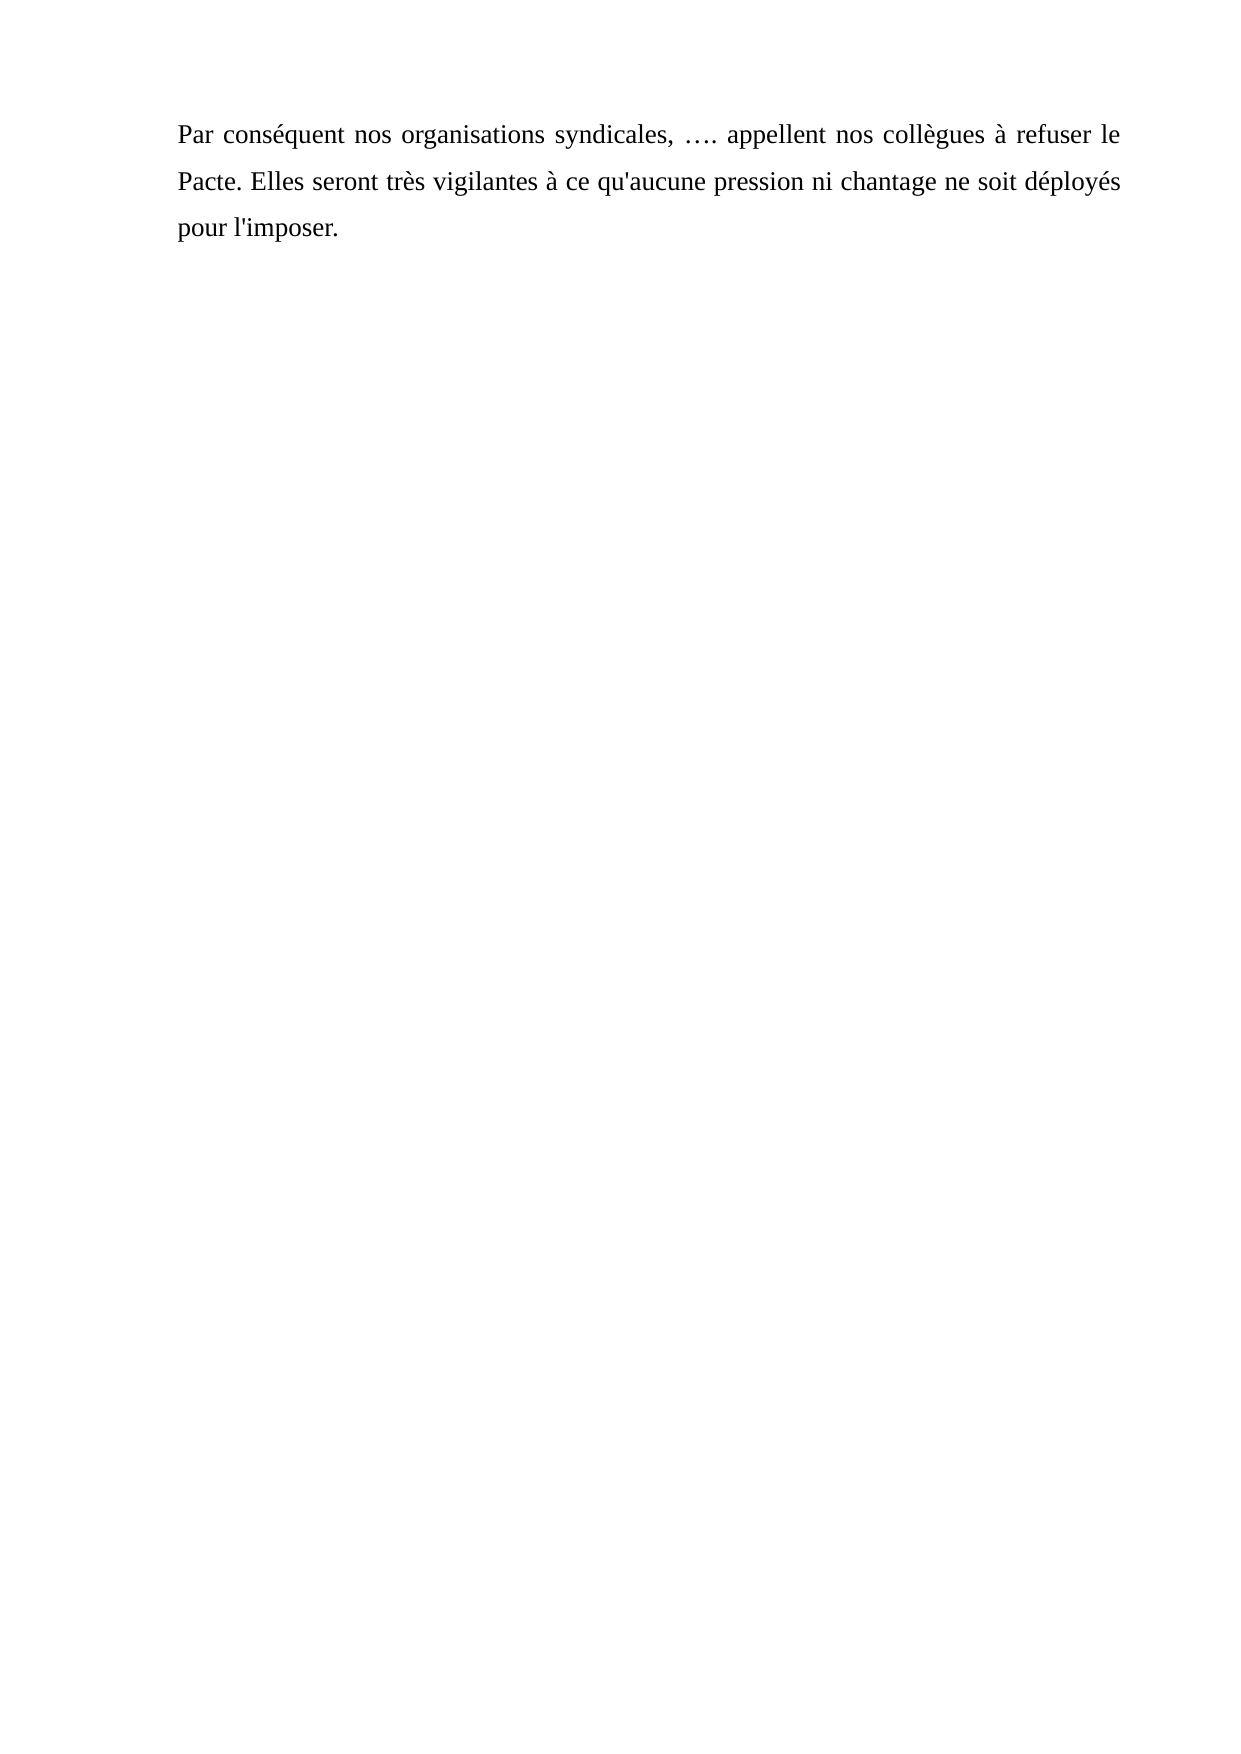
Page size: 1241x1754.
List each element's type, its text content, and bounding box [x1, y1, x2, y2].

text Par conséquent nos organisations syndicales, …. appellent nos collègues à refuser le Pacte. Elles seront très vigilantes à ce qu'aucune pression ni chantage ne soit déployés pour l'imposer. [177, 118, 1122, 243]
